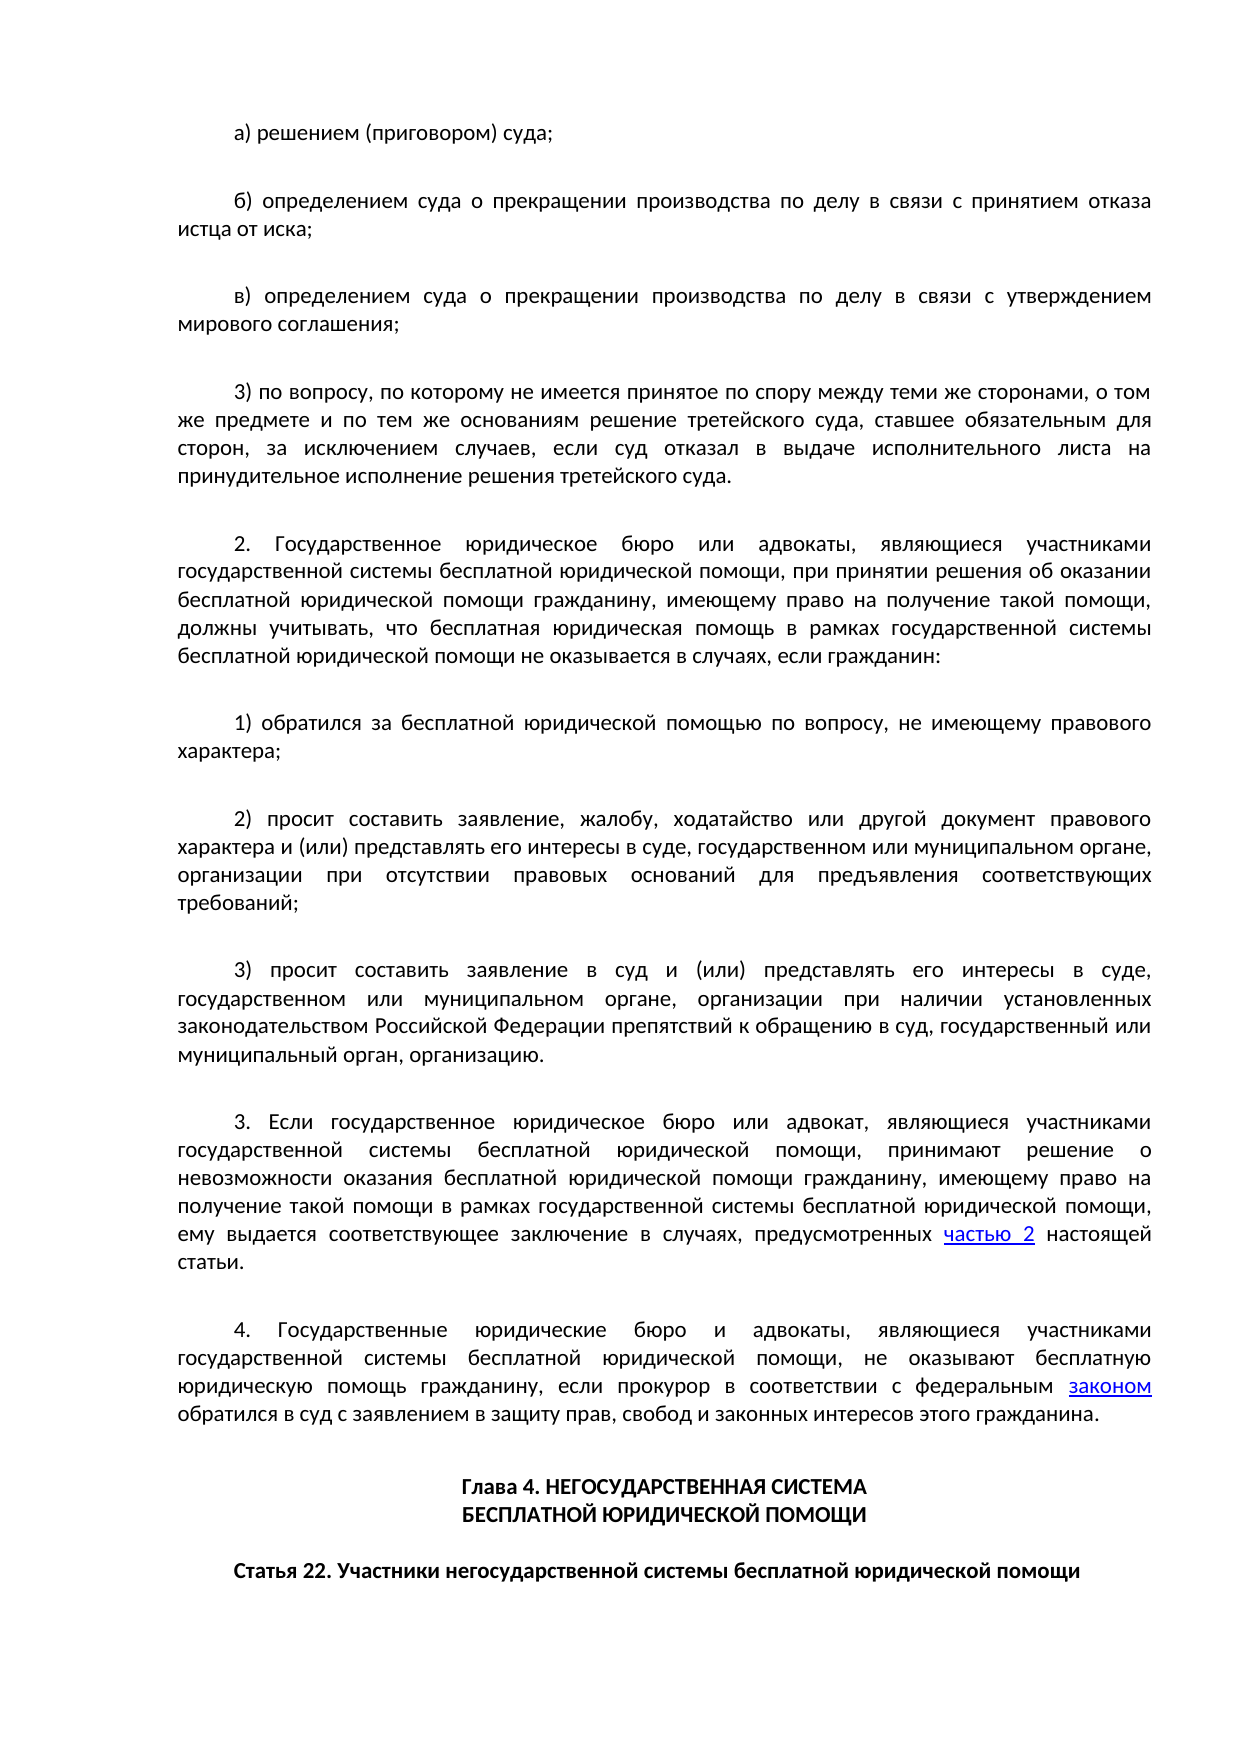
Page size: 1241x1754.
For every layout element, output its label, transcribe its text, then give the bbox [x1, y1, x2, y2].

text 1) обратился за бесплатной юридической помощью по вопросу, не имеющему правового характера; [177, 708, 1152, 764]
text 3) по вопросу, по которому не имеется принятое по спору между теми же сторонами, о том же предмете и по тем же основаниям решение третейского суда, ставшее обязательным для сторон, за исключением случаев, если суд отказал в выдаче исполнительного листа на принудительное исполнение решения третейского суда. [177, 377, 1152, 489]
text в) определением суда о прекращении производства по делу в связи с утверждением мирового соглашения; [177, 281, 1152, 337]
text а) решением (приговором) суда; [177, 118, 1152, 146]
text 3) просит составить заявление в суд и (или) представлять его интересы в суде, государственном или муниципальном органе, организации при наличии установленных законодательством Российской Федерации препятствий к обращению в суд, государственный или муниципальный орган, организацию. [177, 956, 1152, 1068]
text б) определением суда о прекращении производства по делу в связи с принятием отказа истца от иска; [177, 186, 1152, 242]
title БЕСПЛАТНОЙ ЮРИДИЧЕСКОЙ ПОМОЩИ [177, 1500, 1152, 1528]
text 2) просит составить заявление, жалобу, ходатайство или другой документ правового характера и (или) представлять его интересы в суде, государственном или муниципальном органе, организации при отсутствии правовых оснований для предъявления соответствующих требований; [177, 804, 1152, 916]
title Статья 22. Участники негосударственной системы бесплатной юридической помощи [177, 1556, 1152, 1584]
text 3. Если государственное юридическое бюро или адвокат, являющиеся участниками государственной системы бесплатной юридической помощи, принимают решение о невозможности оказания бесплатной юридической помощи гражданину, имеющему право на получение такой помощи в рамках государственной системы бесплатной юридической помощи, ему выдается соответствующее заключение в случаях, предусмотренных частью 2 настоящей статьи. [177, 1107, 1152, 1275]
title Глава 4. НЕГОСУДАРСТВЕННАЯ СИСТЕМА [177, 1472, 1152, 1500]
text 4. Государственные юридические бюро и адвокаты, являющиеся участниками государственной системы бесплатной юридической помощи, не оказывают бесплатную юридическую помощь гражданину, если прокурор в соответствии с федеральным законом обратился в суд с заявлением в защиту прав, свобод и законных интересов этого гражданина. [177, 1315, 1152, 1427]
text 2. Государственное юридическое бюро или адвокаты, являющиеся участниками государственной системы бесплатной юридической помощи, при принятии решения об оказании бесплатной юридической помощи гражданину, имеющему право на получение такой помощи, должны учитывать, что бесплатная юридическая помощь в рамках государственной системы бесплатной юридической помощи не оказывается в случаях, если гражданин: [177, 529, 1152, 669]
